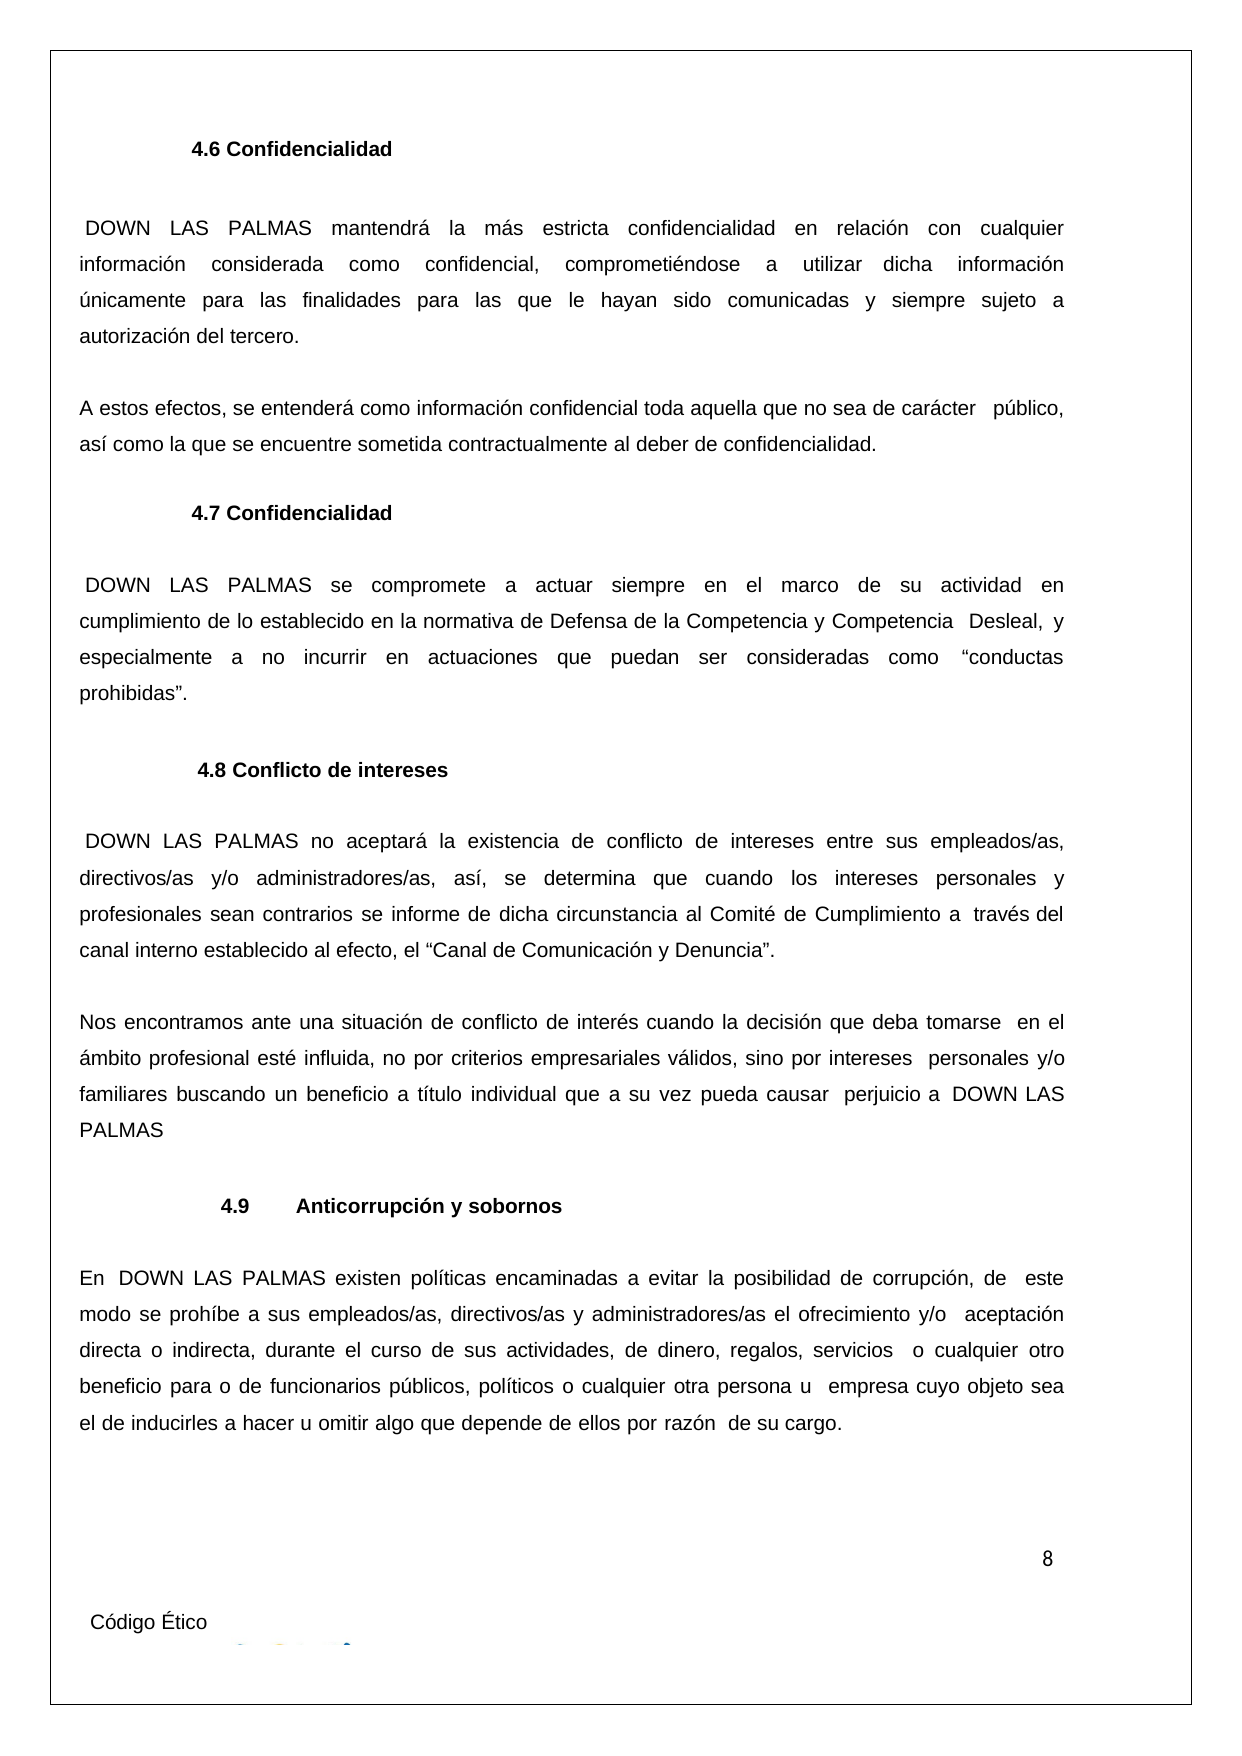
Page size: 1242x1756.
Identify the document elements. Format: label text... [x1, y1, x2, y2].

text Código Ético [90, 1572, 1077, 1644]
text A estos efectos, se entenderá como información confidencial toda aquella que no sea de carácter público, así como la que se encuentre sometida contractualmente al deber de confidencialidad. [79, 396, 1064, 456]
text 8 [79, 1544, 1053, 1572]
list Confidencialidad [191, 501, 1077, 525]
list Confidencialidad [191, 137, 1077, 161]
text DOWN LAS PALMAS mantendrá la más estricta confidencialidad en relación con cualquier información considerada como confidencial, comprometiéndose a utilizar dicha información únicamente para las finalidades para las que le hayan sido comunicadas y siempre sujeto a autorización del tercero. [79, 216, 1064, 348]
text Nos encontramos ante una situación de conflicto de interés cuando la decisión que deba tomarse en el ámbito profesional esté influida, no por criterios empresariales válidos, sino por intereses personales y/o familiares buscando un beneficio a título individual que a su vez pueda causar perjuicio a DOWN LAS PALMAS [79, 1010, 1065, 1142]
text En DOWN LAS PALMAS existen políticas encaminadas a evitar la posibilidad de corrupción, de este modo se prohíbe a sus empleados/as, directivos/as y administradores/as el ofrecimiento y/o aceptación directa o indirecta, durante el curso de sus actividades, de dinero, regalos, servicios o cualquier otro beneficio para o de funcionarios públicos, políticos o cualquier otra persona u empresa cuyo objeto sea el de inducirles a hacer u omitir algo que depende de ellos por razón de su cargo. [79, 1266, 1065, 1434]
text DOWN LAS PALMAS no aceptará la existencia de conflicto de intereses entre sus empleados/as, directivos/as y/o administradores/as, así, se determina que cuando los intereses personales y profesionales sean contrarios se informe de dicha circunstancia al Comité de Cumplimiento a través del canal interno establecido al efecto, el “Canal de Comunicación y Denuncia”. [79, 829, 1065, 962]
list Conflicto de intereses [197, 757, 1077, 781]
text DOWN LAS PALMAS se compromete a actuar siempre en el marco de su actividad en cumplimiento de lo establecido en la normativa de Defensa de la Competencia y Competencia Desleal, y especialmente a no incurrir en actuaciones que puedan ser consideradas como “conductas prohibidas”. [79, 573, 1064, 705]
list Anticorrupción y sobornos [221, 1193, 1077, 1217]
